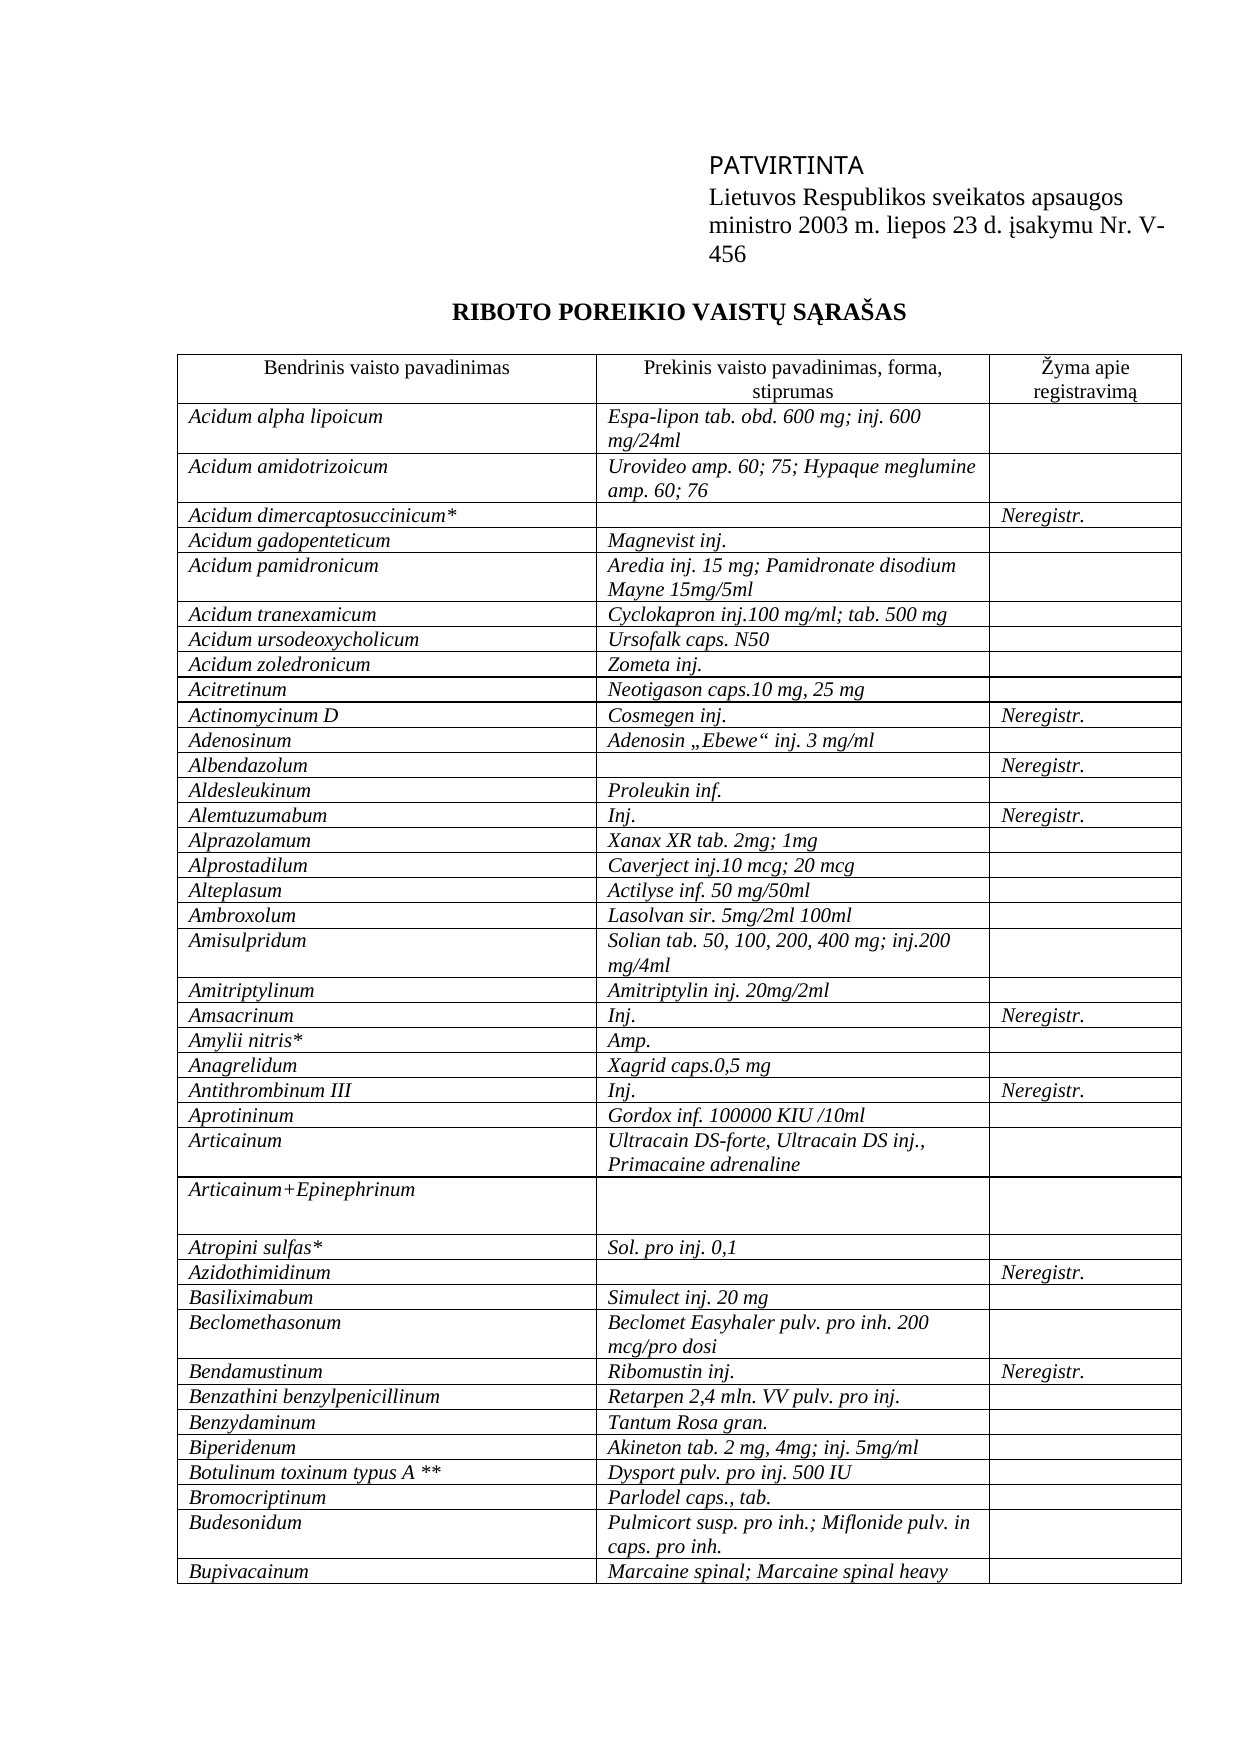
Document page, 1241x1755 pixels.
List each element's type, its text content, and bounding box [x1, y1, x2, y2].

table_cell [990, 1128, 1181, 1176]
table_cell Atropini sulfas* [178, 1235, 596, 1259]
table_cell [990, 728, 1181, 752]
table_cell [990, 678, 1181, 701]
table_cell Tantum Rosa gran. [597, 1410, 989, 1434]
table_cell Inj. [597, 1003, 989, 1027]
table_cell Gordox inf. 100000 KIU /10ml [597, 1103, 989, 1127]
table_cell Adenosin „Ebewe“ inj. 3 mg/ml [597, 728, 989, 752]
table_cell Amsacrinum [178, 1003, 596, 1027]
table_cell Xagrid caps.0,5 mg [597, 1053, 989, 1077]
text Lietuvos Respublikos sveikatos apsaugos [177, 182, 1181, 210]
table_cell Amylii nitris* [178, 1028, 596, 1052]
table_cell [990, 853, 1181, 877]
table_cell Dysport pulv. pro inj. 500 IU [597, 1460, 989, 1484]
table_cell Alteplasum [178, 878, 596, 902]
table_cell Benzydaminum [178, 1410, 596, 1434]
table_cell [990, 978, 1181, 1002]
table_cell [990, 1178, 1181, 1234]
table_cell [990, 1485, 1181, 1509]
table_cell [990, 1103, 1181, 1127]
table_cell Antithrombinum III [178, 1078, 596, 1102]
table_cell Beclomet Easyhaler pulv. pro inh. 200 mcg/pro dosi [597, 1310, 989, 1358]
table_cell Alprostadilum [178, 853, 596, 877]
table_cell [990, 602, 1181, 626]
table_cell Amitriptylin inj. 20mg/2ml [597, 978, 989, 1002]
table_cell Neregistr. [990, 1078, 1181, 1102]
table_cell [990, 1235, 1181, 1259]
table_cell [990, 404, 1181, 452]
text RIBOTO POREIKIO VAISTŲ SĄRAŠAS [177, 297, 1181, 325]
table_cell Inj. [597, 803, 989, 827]
table_cell [990, 878, 1181, 902]
table_cell Simulect inj. 20 mg [597, 1285, 989, 1309]
table_cell [597, 753, 989, 777]
table_cell Solian tab. 50, 100, 200, 400 mg; inj.200 mg/4ml [597, 929, 989, 977]
table_cell Espa-lipon tab. obd. 600 mg; inj. 600 mg/24ml [597, 404, 989, 452]
table_cell [990, 828, 1181, 852]
table_cell Amp. [597, 1028, 989, 1052]
table_cell Actinomycinum D [178, 703, 596, 727]
table_cell Acidum alpha lipoicum [178, 404, 596, 452]
table_cell Beclomethasonum [178, 1310, 596, 1358]
table_cell Neregistr. [990, 1359, 1181, 1383]
table_cell Acidum pamidronicum [178, 553, 596, 601]
table_cell [597, 503, 989, 527]
table_cell Articainum+Epinephrinum [178, 1178, 596, 1234]
table_cell Basiliximabum [178, 1285, 596, 1309]
table_cell Pulmicort susp. pro inh.; Miflonide pulv. in caps. pro inh. [597, 1510, 989, 1558]
table_cell Cyclokapron inj.100 mg/ml; tab. 500 mg [597, 602, 989, 626]
table_cell [990, 1460, 1181, 1484]
table_cell Articainum [178, 1128, 596, 1176]
table_cell Lasolvan sir. 5mg/2ml 100ml [597, 903, 989, 927]
table_cell [990, 1410, 1181, 1434]
table_cell [990, 929, 1181, 977]
table_cell Acidum gadopenteticum [178, 528, 596, 552]
table_cell Bromocriptinum [178, 1485, 596, 1509]
table_cell Albendazolum [178, 753, 596, 777]
table_cell Adenosinum [178, 728, 596, 752]
table_header Žyma apie registravimą [990, 355, 1181, 403]
table_cell Anagrelidum [178, 1053, 596, 1077]
table_cell Acitretinum [178, 678, 596, 701]
table_cell Akineton tab. 2 mg, 4mg; inj. 5mg/ml [597, 1435, 989, 1459]
table_cell Bendamustinum [178, 1359, 596, 1383]
table_cell [990, 1559, 1181, 1583]
table_cell Neregistr. [990, 1003, 1181, 1027]
table_cell Parlodel caps., tab. [597, 1485, 989, 1509]
table_cell [990, 1510, 1181, 1558]
table_cell Alprazolamum [178, 828, 596, 852]
table_cell Acidum zoledronicum [178, 652, 596, 676]
table_cell Ultracain DS-forte, Ultracain DS inj., Primacaine adrenaline [597, 1128, 989, 1176]
table_cell Neregistr. [990, 703, 1181, 727]
table_cell Biperidenum [178, 1435, 596, 1459]
table_cell [990, 778, 1181, 802]
table_cell Actilyse inf. 50 mg/50ml [597, 878, 989, 902]
table_cell [990, 627, 1181, 651]
table_cell Bupivacainum [178, 1559, 596, 1583]
table_cell Neregistr. [990, 503, 1181, 527]
table_cell Acidum amidotrizoicum [178, 454, 596, 502]
table_cell Neregistr. [990, 803, 1181, 827]
table_cell [990, 1310, 1181, 1358]
table_cell Aprotininum [178, 1103, 596, 1127]
table_cell Neregistr. [990, 1260, 1181, 1284]
text 456 [177, 239, 1181, 268]
table_cell Acidum ursodeoxycholicum [178, 627, 596, 651]
table_cell Azidothimidinum [178, 1260, 596, 1284]
table_cell Budesonidum [178, 1510, 596, 1558]
table_cell Aredia inj. 15 mg; Pamidronate disodium Mayne 15mg/5ml [597, 553, 989, 601]
table_cell Ambroxolum [178, 903, 596, 927]
table_cell [990, 1028, 1181, 1052]
table_cell [990, 903, 1181, 927]
table_cell Amisulpridum [178, 929, 596, 977]
text PATVIRTINTA [177, 148, 1181, 182]
table_cell [990, 1285, 1181, 1309]
table_cell Acidum tranexamicum [178, 602, 596, 626]
table_cell [990, 652, 1181, 676]
table_cell Zometa inj. [597, 652, 989, 676]
table_cell Botulinum toxinum typus A ** [178, 1460, 596, 1484]
table_cell Neregistr. [990, 753, 1181, 777]
table_cell Aldesleukinum [178, 778, 596, 802]
table_cell Ribomustin inj. [597, 1359, 989, 1383]
table_cell [990, 1053, 1181, 1077]
table_cell Neotigason caps.10 mg, 25 mg [597, 678, 989, 701]
table_cell Urovideo amp. 60; 75; Hypaque meglumine amp. 60; 76 [597, 454, 989, 502]
table_cell [990, 1435, 1181, 1459]
table_cell [990, 454, 1181, 502]
table_cell Retarpen 2,4 mln. VV pulv. pro inj. [597, 1385, 989, 1408]
table_cell Benzathini benzylpenicillinum [178, 1385, 596, 1408]
table_header Bendrinis vaisto pavadinimas [178, 355, 596, 403]
table_cell Acidum dimercaptosuccinicum* [178, 503, 596, 527]
table_cell Marcaine spinal; Marcaine spinal heavy [597, 1559, 989, 1583]
table_cell Cosmegen inj. [597, 703, 989, 727]
table_cell Amitriptylinum [178, 978, 596, 1002]
text ministro 2003 m. liepos 23 d. įsakymu Nr. V- [177, 210, 1181, 239]
table_cell Proleukin inf. [597, 778, 989, 802]
table_cell Xanax XR tab. 2mg; 1mg [597, 828, 989, 852]
table_cell [597, 1260, 989, 1284]
table_header Prekinis vaisto pavadinimas, forma, stiprumas [597, 355, 989, 403]
table_cell [990, 553, 1181, 601]
table_cell Alemtuzumabum [178, 803, 596, 827]
table_cell Caverject inj.10 mcg; 20 mcg [597, 853, 989, 877]
table_cell [597, 1178, 989, 1234]
table_cell Inj. [597, 1078, 989, 1102]
table_cell Ursofalk caps. N50 [597, 627, 989, 651]
table_cell [990, 528, 1181, 552]
table_cell Sol. pro inj. 0,1 [597, 1235, 989, 1259]
table_cell [990, 1385, 1181, 1408]
table_cell Magnevist inj. [597, 528, 989, 552]
